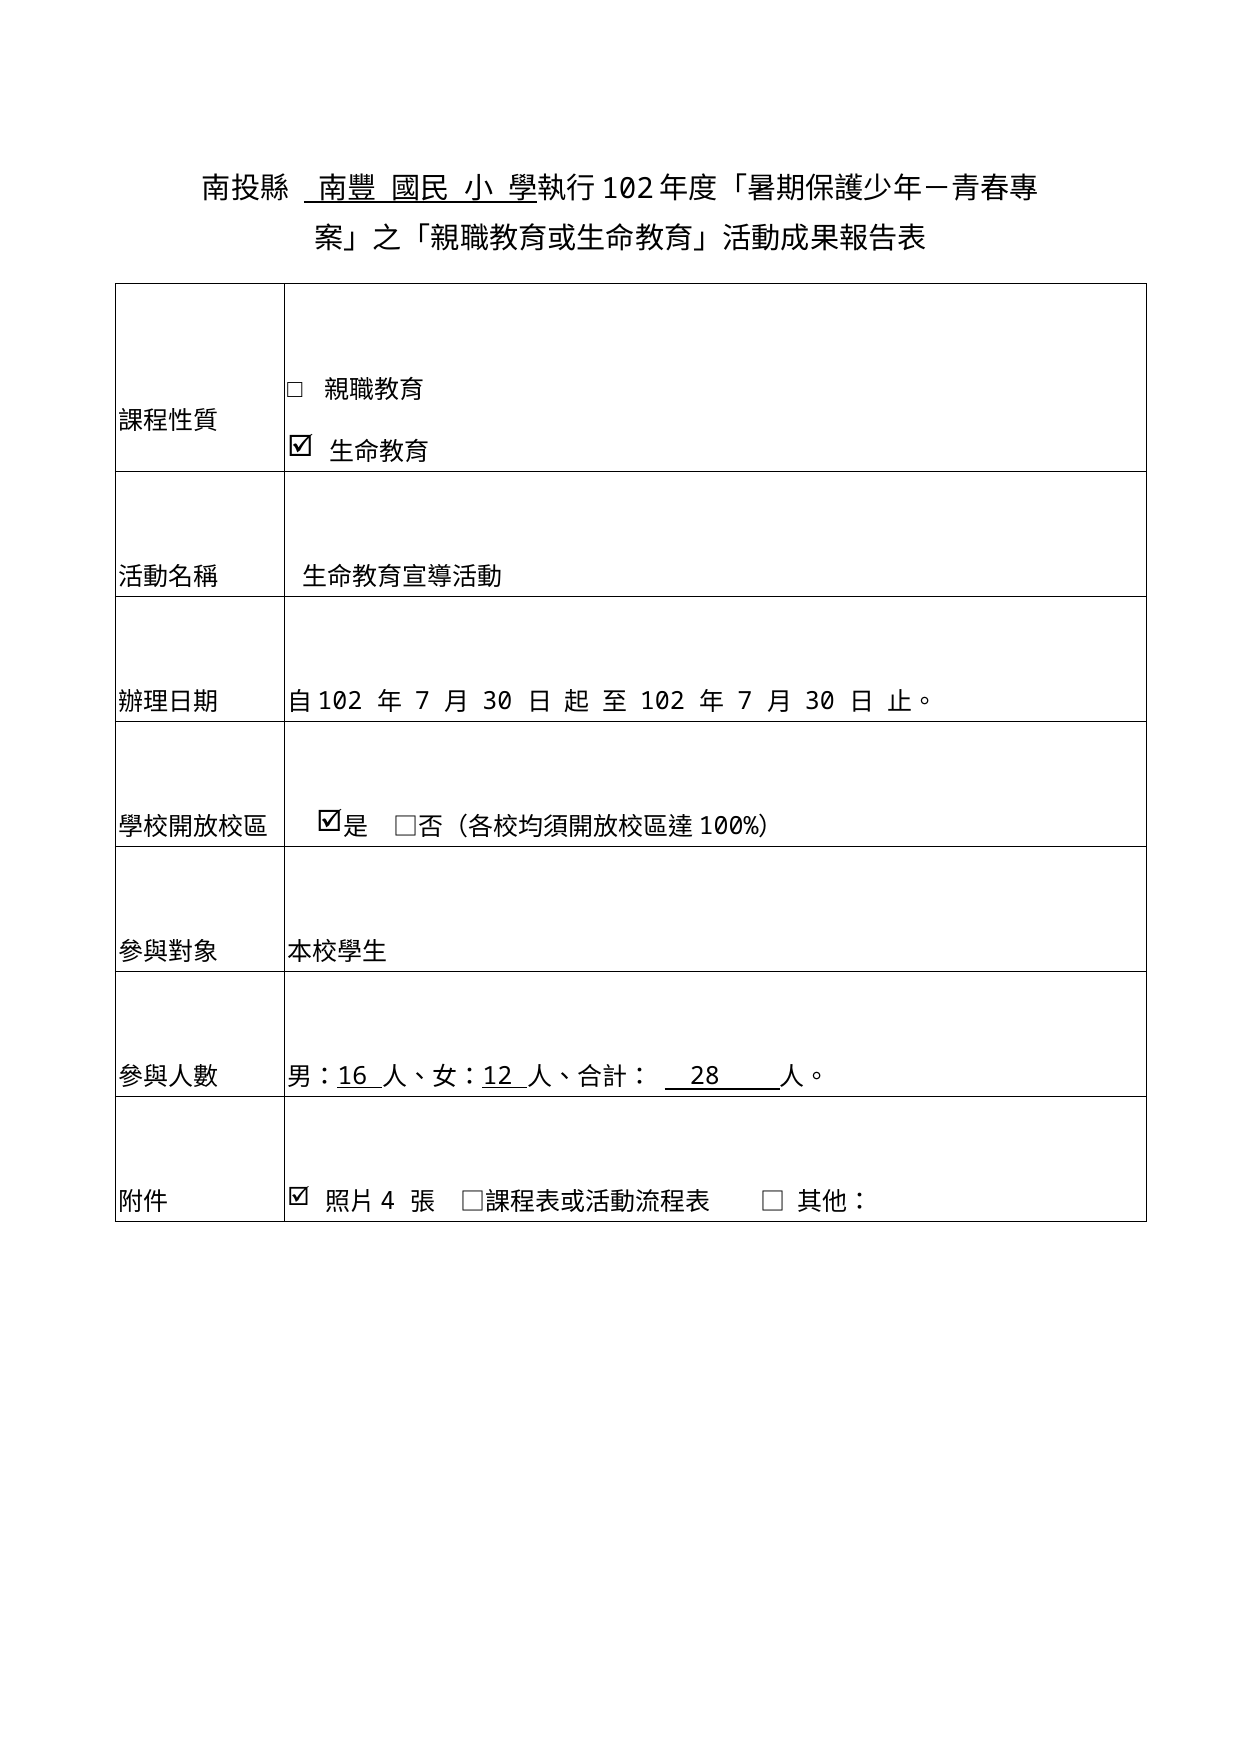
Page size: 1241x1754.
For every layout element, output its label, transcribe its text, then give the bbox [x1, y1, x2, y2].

table_cell 男：16 人、女：12 人、合計： 28 人。 [285, 972, 1146, 1096]
table_cell 學校開放校區 [116, 722, 284, 846]
table_cell 是 □否（各校均須開放校區達100%） [285, 722, 1146, 846]
table_cell 活動名稱 [116, 472, 284, 596]
table_cell 參與人數 [116, 972, 284, 1096]
table_cell 參與對象 [116, 847, 284, 971]
table_cell 自102 年 7 月 30 日 起 至 102 年 7 月 30 日 止。 [285, 597, 1146, 721]
table_header 課程性質 [116, 284, 284, 471]
table_cell 生命教育宣導活動 [285, 472, 1146, 596]
table_cell 辦理日期 [116, 597, 284, 721]
table_cell 本校學生 [285, 847, 1146, 971]
table_header 親職教育  生命教育 [285, 284, 1146, 471]
table_cell  照片4 張 □課程表或活動流程表 □ 其他： [285, 1097, 1146, 1221]
text 南投縣 南豐 國民 小 學執行102年度「暑期保護少年－青春專案」之「親職教育或生命教育」活動成果報告表 [187, 158, 1053, 258]
table_cell 附件 [116, 1097, 284, 1221]
